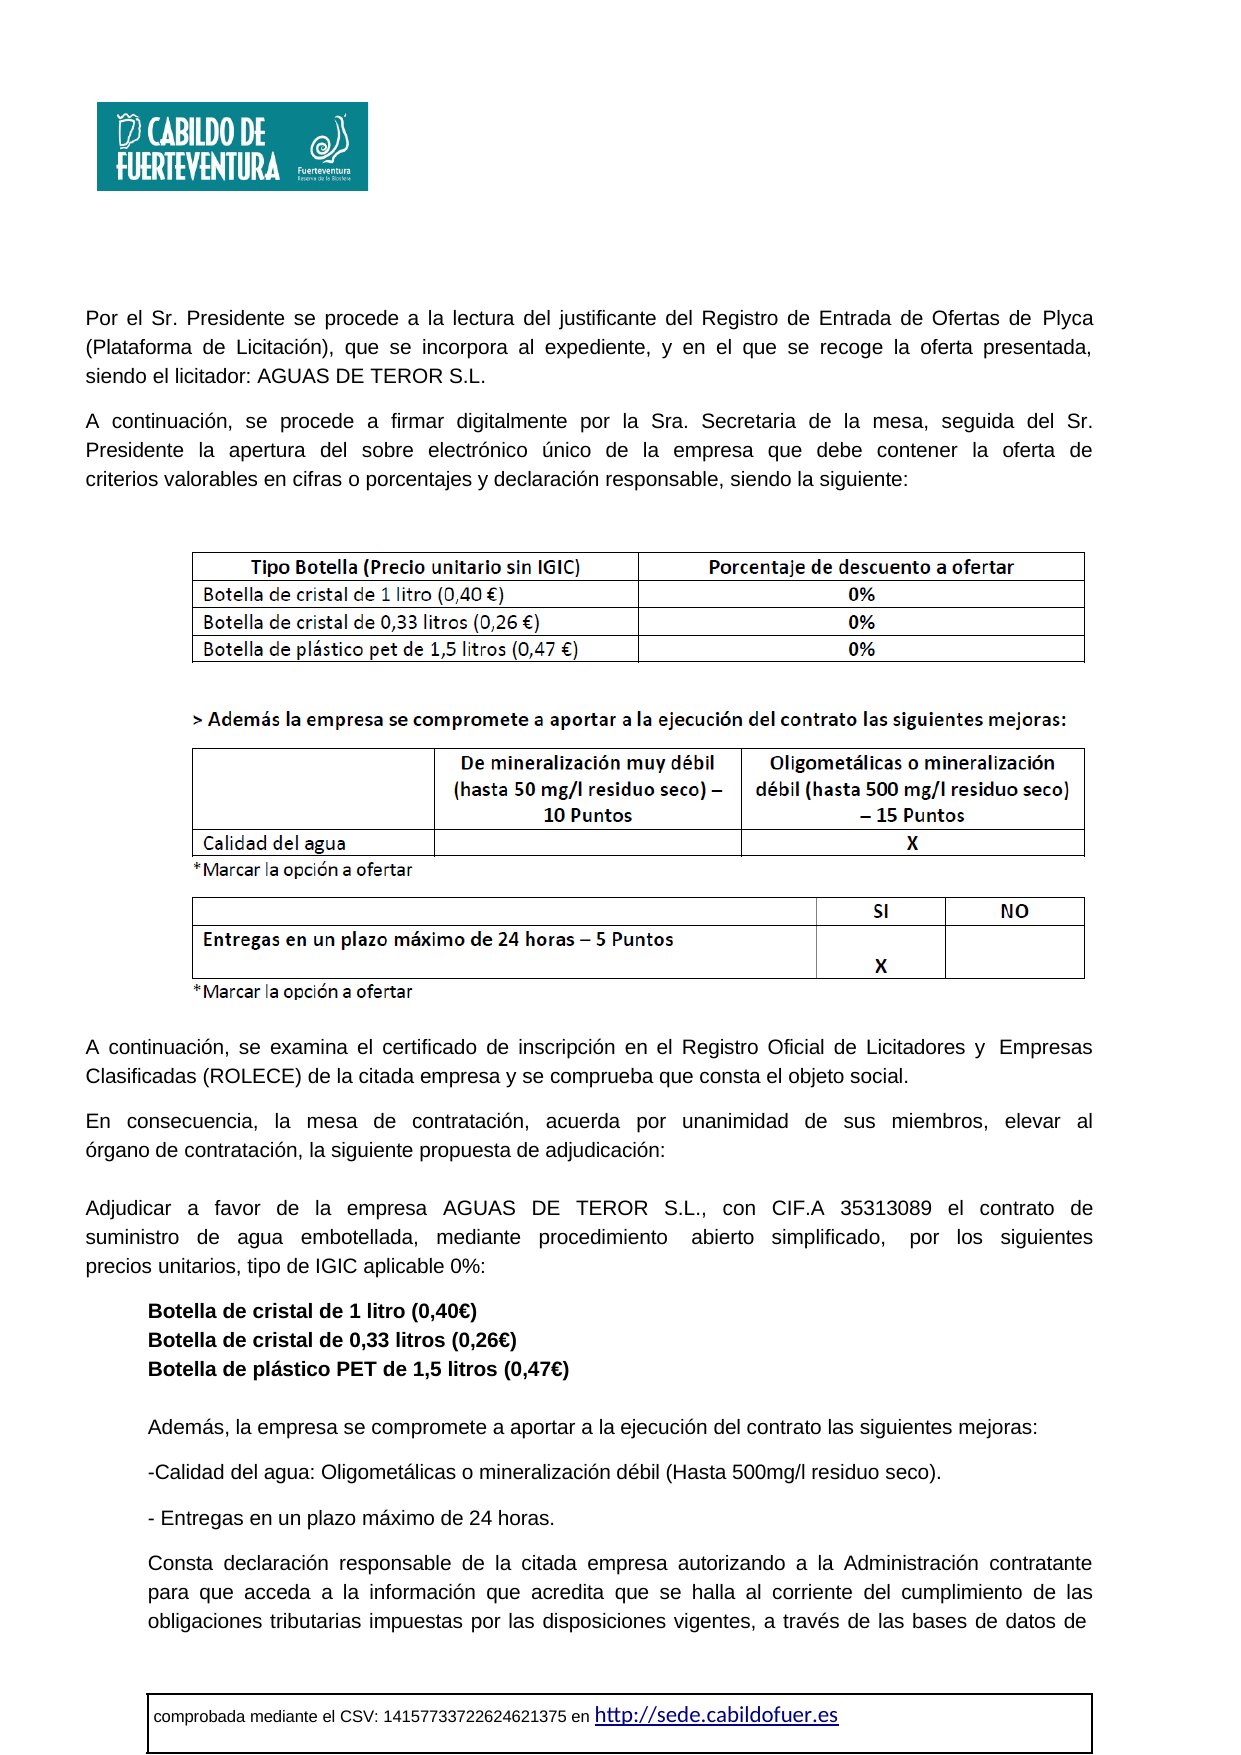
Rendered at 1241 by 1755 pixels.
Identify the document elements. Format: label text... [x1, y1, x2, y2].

text -Calidad del agua: Oligometálicas o mineralización débil (Hasta 500mg/l residuo seco). [148, 1460, 1107, 1484]
text Adjudicar a favor de la empresa AGUAS DE TEROR S.L., con CIF.A 35313089 el contrato de suministro de agua embotellada, mediante procedimiento abierto simplificado, por los siguientes precios unitarios, tipo de IGIC aplicable 0%: [85, 1196, 1093, 1278]
text Botella de plástico PET de 1,5 litros (0,47€) [148, 1357, 1107, 1381]
text - Entregas en un plazo máximo de 24 horas. [148, 1505, 1107, 1529]
text En consecuencia, la mesa de contratación, acuerda por unanimidad de sus miembros, elevar al órgano de contratación, la siguiente propuesta de adjudicación: [85, 1109, 1093, 1162]
text A continuación, se procede a firmar digitalmente por la Sra. Secretaria de la mesa, seguida del Sr. Presidente la apertura del sobre electrónico único de la empresa que debe contener la oferta de criterios valorables en cifras o porcentajes y declaración responsable, siendo la siguiente: [85, 409, 1093, 491]
subtitle Botella de cristal de 1 litro (0,40€) Botella de cristal de 0,33 litros (0,26€) [148, 1299, 520, 1352]
text Además, la empresa se compromete a aportar a la ejecución del contrato las siguientes mejoras: [148, 1414, 1107, 1438]
text Por el Sr. Presidente se procede a la lectura del justificante del Registro de Entrada de Ofertas de Plyca (Plataforma de Licitación), que se incorpora al expediente, y en el que se recoge la oferta presentada, siendo el licitador: AGUAS DE TEROR S.L. [85, 306, 1093, 387]
text A continuación, se examina el certificado de inscripción en el Registro Oficial de Licitadores y Empresas Clasificadas (ROLECE) de la citada empresa y se comprueba que consta el objeto social. [85, 1035, 1093, 1088]
text Consta declaración responsable de la citada empresa autorizando a la Administración contratante para que acceda a la información que acredita que se halla al corriente del cumplimiento de las obligaciones tributarias impuestas por las disposiciones vigentes, a través de las bases de datos de [148, 1551, 1093, 1633]
